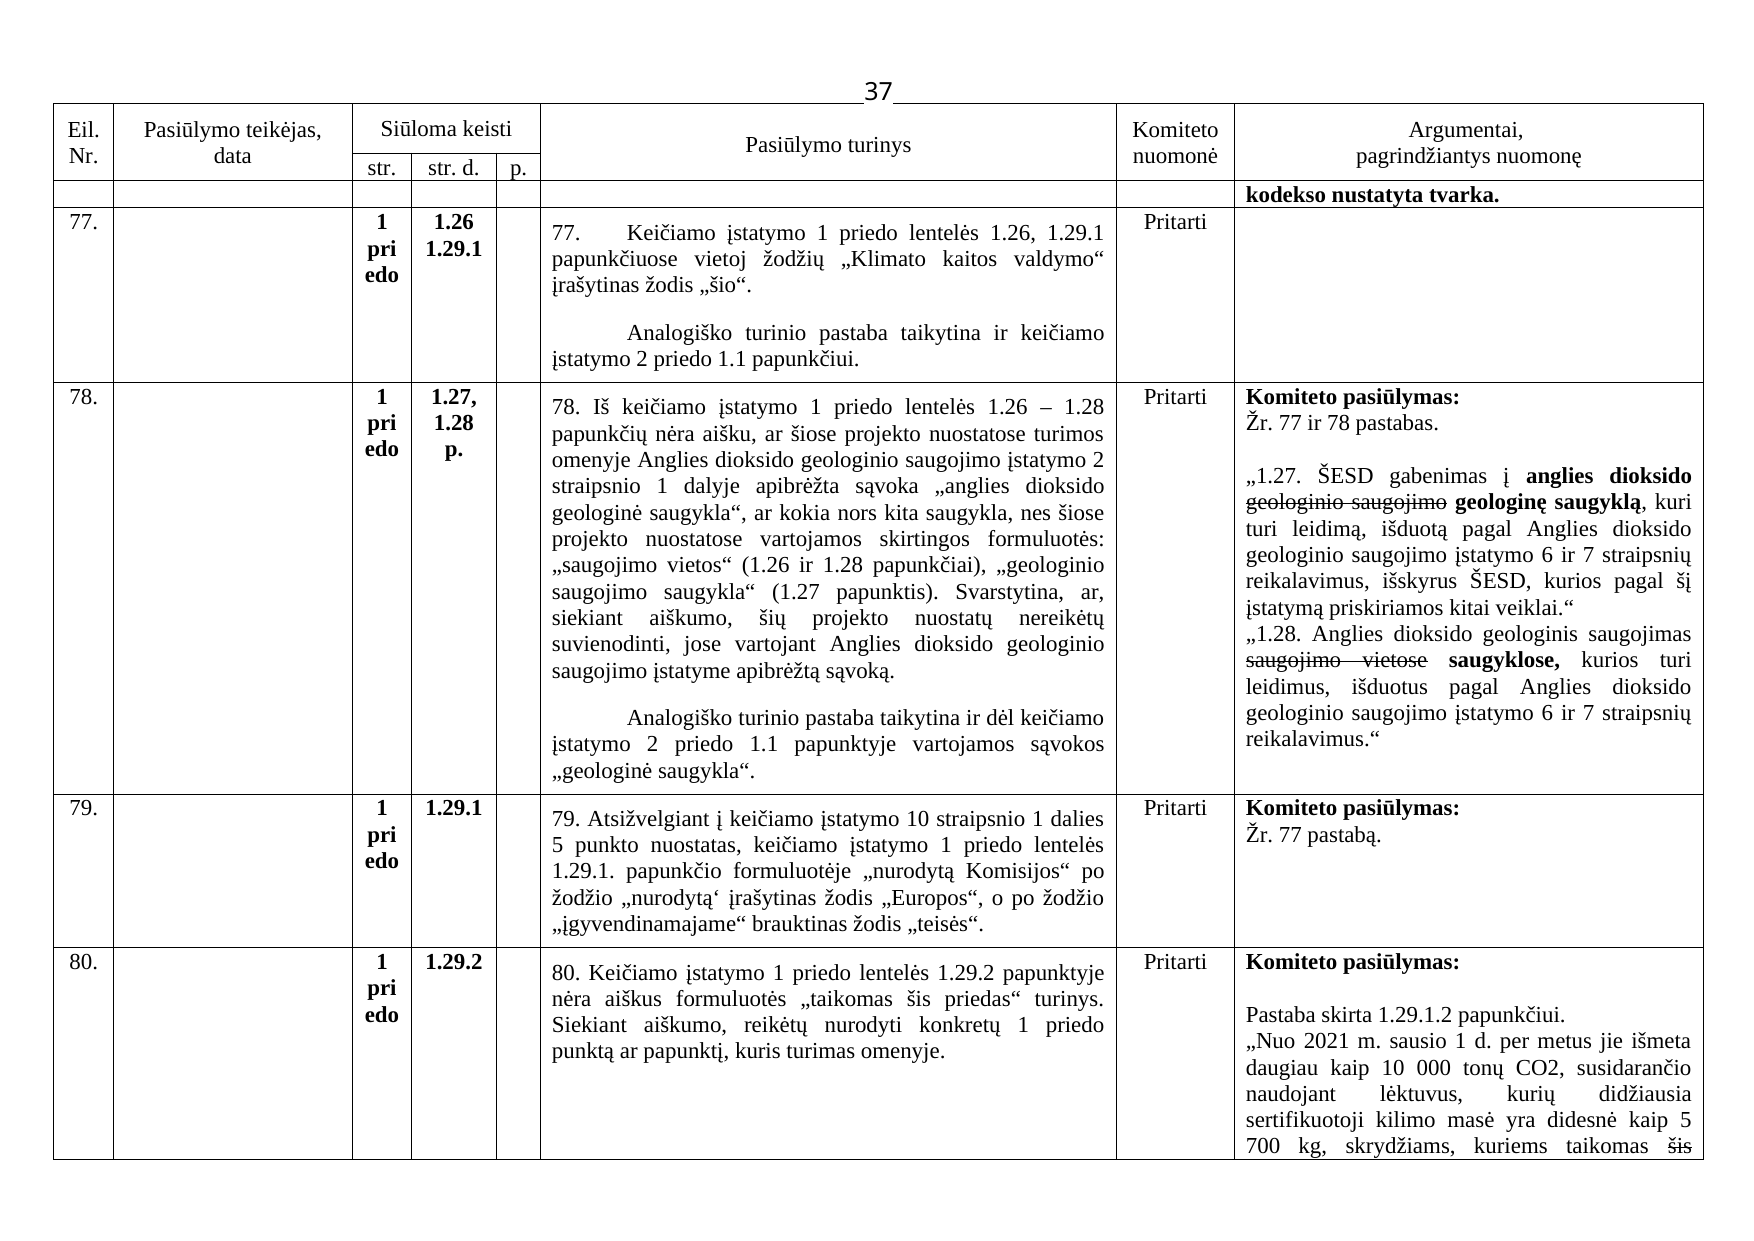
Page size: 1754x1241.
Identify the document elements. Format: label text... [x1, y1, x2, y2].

table_cell 80. [54, 948, 113, 1159]
table_cell Komiteto pasiūlymas: Žr. 77 ir 78 pastabas. „1.27. ŠESD gabenimas į anglies dioksido geologinio saugojimo geologinę saugyklą, kuri turi leidimą, išduotą pagal Anglies dioksido geologinio saugojimo įstatymo 6 ir 7 straipsnių reikalavimus, išskyrus ŠESD, kurios pagal šį įstatymą priskiriamos kitai veiklai.“ „1.28. Anglies dioksido geologinis saugojimas saugojimo vietose saugyklose, kurios turi leidimus, išduotus pagal Anglies dioksido geologinio saugojimo įstatymo 6 ir 7 straipsnių reikalavimus.“ [1235, 383, 1703, 793]
table_cell [54, 181, 113, 207]
table_cell 1.27, 1.28 p. [412, 383, 496, 793]
table_cell [497, 948, 540, 1159]
table_cell 1.26 1.29.1 [412, 208, 496, 382]
table_cell [541, 181, 1116, 207]
table_cell Komiteto pasiūlymas: Žr. 77 pastabą. [1235, 795, 1703, 947]
table_cell 1.29.2 [412, 948, 496, 1159]
table_cell [353, 181, 411, 207]
table_cell 1.29.1 [412, 795, 496, 947]
table_header Eil. Nr. [54, 104, 113, 180]
table_cell 78. [54, 383, 113, 793]
table_cell [114, 948, 352, 1159]
table_cell Pritarti [1117, 948, 1234, 1159]
table_cell 79. [54, 795, 113, 947]
table_cell str. [353, 154, 411, 180]
table_cell 1 priedo [353, 795, 411, 947]
table_cell Pritarti [1117, 383, 1234, 793]
table_header Siūloma keisti [353, 104, 540, 152]
table_cell [412, 181, 496, 207]
table_cell kodekso nustatyta tvarka. [1235, 181, 1703, 207]
table_cell str. d. [412, 154, 496, 180]
table_header Pasiūlymo teikėjas, data [114, 104, 352, 180]
table_header Argumentai, pagrindžiantys nuomonę [1235, 104, 1703, 180]
table_cell Pritarti [1117, 208, 1234, 382]
table_cell [1117, 181, 1234, 207]
table_cell Komiteto pasiūlymas: Pastaba skirta 1.29.1.2 papunkčiui. „Nuo 2021 m. sausio 1 d. per metus jie išmeta daugiau kaip 10 000 tonų CO2, susidarančio naudojant lėktuvus, kurių didžiausia sertifikuotoji kilimo masė yra didesnė kaip 5 700 kg, skrydžiams, kuriems taikomas šis [1235, 948, 1703, 1159]
table_cell [114, 181, 352, 207]
table_cell [114, 208, 352, 382]
table_cell [497, 181, 540, 207]
table_header Komiteto nuomonė [1117, 104, 1234, 180]
table_cell 80. Keičiamo įstatymo 1 priedo lentelės 1.29.2 papunktyje nėra aiškus formuluotės „taikomas šis priedas“ turinys. Siekiant aiškumo, reikėtų nurodyti konkretų 1 priedo punktą ar papunktį, kuris turimas omenyje. [541, 948, 1116, 1159]
table_cell 1 priedo [353, 208, 411, 382]
table_cell [497, 383, 540, 793]
table_header Pasiūlymo turinys [541, 104, 1116, 180]
table_cell 78. Iš keičiamo įstatymo 1 priedo lentelės 1.26 – 1.28 papunkčių nėra aišku, ar šiose projekto nuostatose turimos omenyje Anglies dioksido geologinio saugojimo įstatymo 2 straipsnio 1 dalyje apibrėžta sąvoka „anglies dioksido geologinė saugykla“, ar kokia nors kita saugykla, nes šiose projekto nuostatose vartojamos skirtingos formuluotės: „saugojimo vietos“ (1.26 ir 1.28 papunkčiai), „geologinio saugojimo saugykla“ (1.27 papunktis). Svarstytina, ar, siekiant aiškumo, šių projekto nuostatų nereikėtų suvienodinti, jose vartojant Anglies dioksido geologinio saugojimo įstatyme apibrėžtą sąvoką. Analogiško turinio pastaba taikytina ir dėl keičiamo įstatymo 2 priedo 1.1 papunktyje vartojamos sąvokos „geologinė saugykla“. [541, 383, 1116, 793]
table_cell 77. [54, 208, 113, 382]
table_cell [497, 208, 540, 382]
table_cell [1235, 208, 1703, 382]
table_cell [114, 383, 352, 793]
table_cell 77. Keičiamo įstatymo 1 priedo lentelės 1.26, 1.29.1 papunkčiuose vietoj žodžių „Klimato kaitos valdymo“ įrašytinas žodis „šio“. Analogiško turinio pastaba taikytina ir keičiamo įstatymo 2 priedo 1.1 papunkčiui. [541, 208, 1116, 382]
table_cell 1 priedo [353, 383, 411, 793]
table_cell [497, 795, 540, 947]
table_cell 1 priedo [353, 948, 411, 1159]
table_cell Pritarti [1117, 795, 1234, 947]
table_cell 79. Atsižvelgiant į keičiamo įstatymo 10 straipsnio 1 dalies 5 punkto nuostatas, keičiamo įstatymo 1 priedo lentelės 1.29.1. papunkčio formuluotėje „nurodytą Komisijos“ po žodžio „nurodytą‘ įrašytinas žodis „Europos“, o po žodžio „įgyvendinamajame“ brauktinas žodis „teisės“. [541, 795, 1116, 947]
table_cell p. [497, 154, 540, 180]
table_cell [114, 795, 352, 947]
